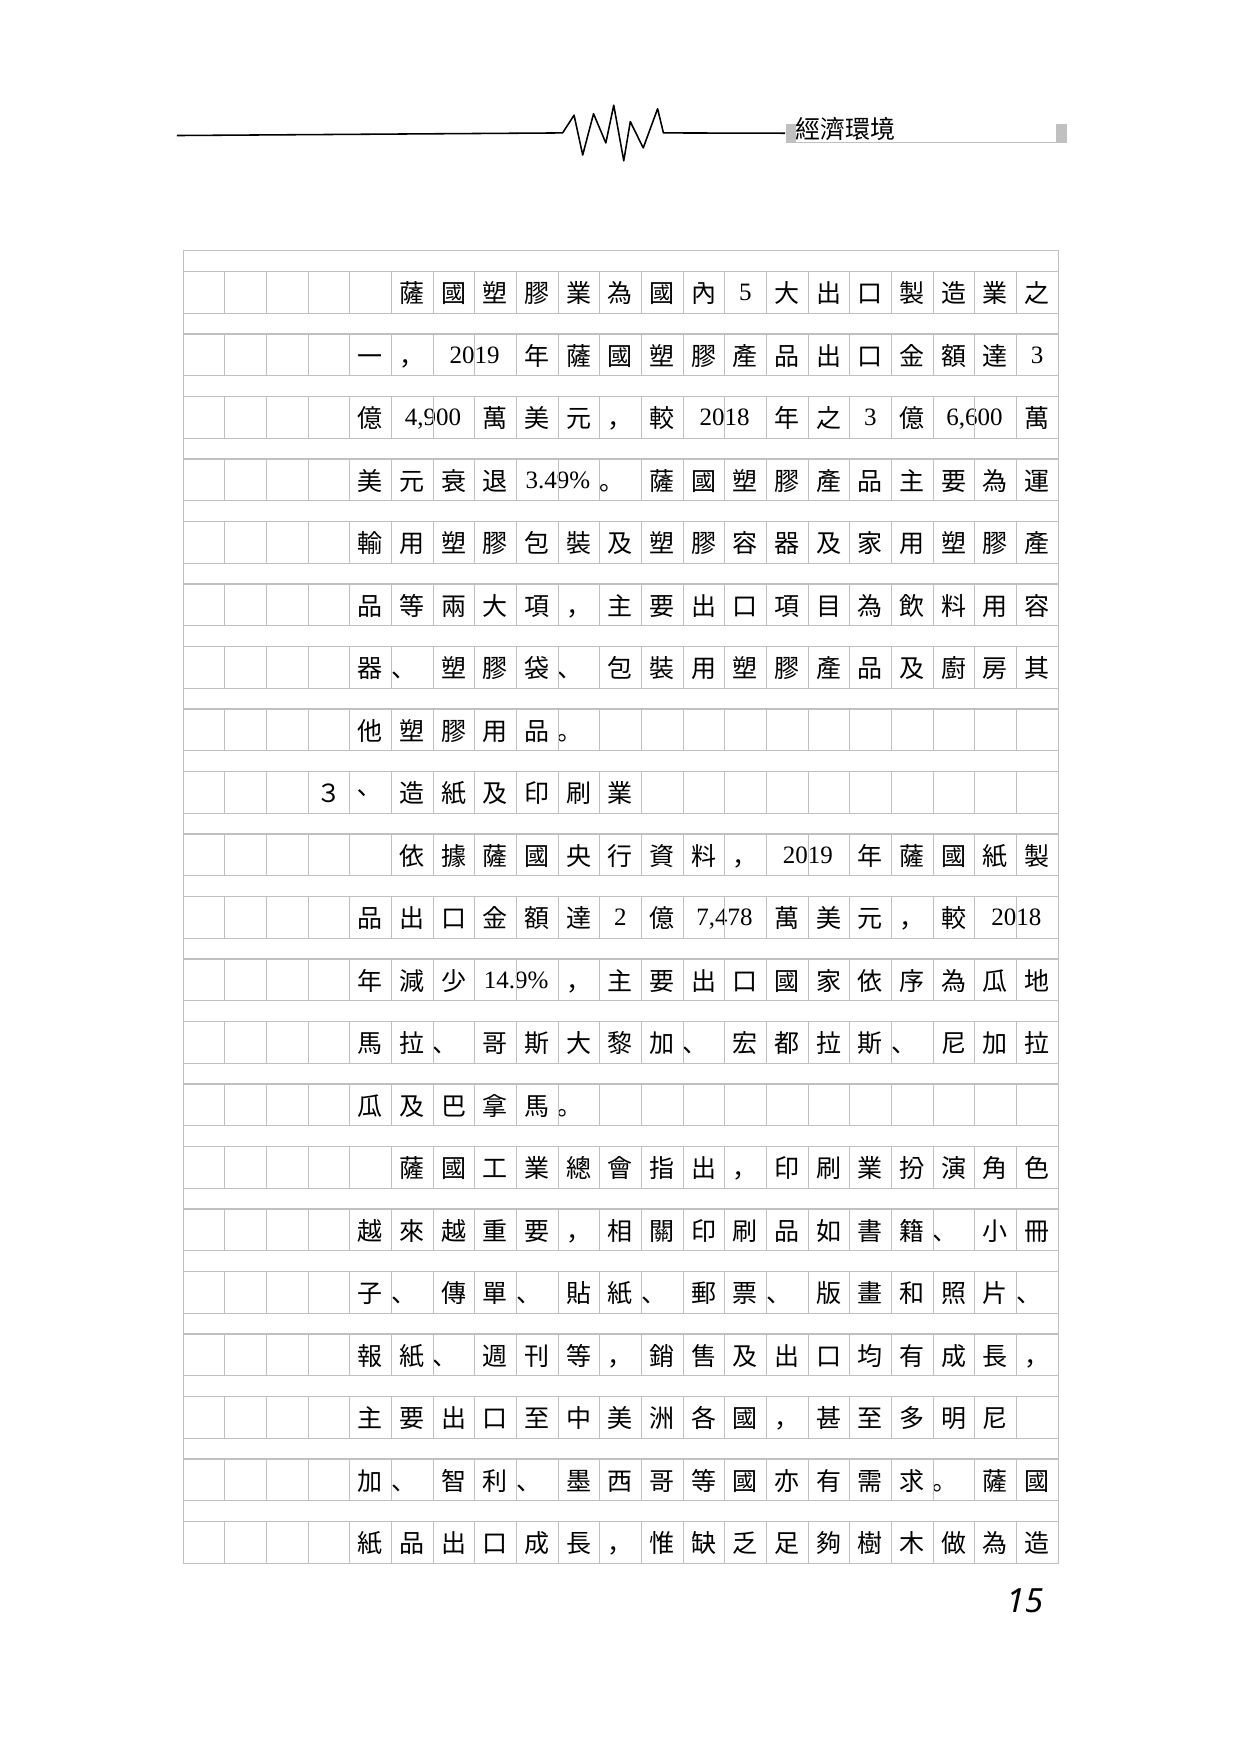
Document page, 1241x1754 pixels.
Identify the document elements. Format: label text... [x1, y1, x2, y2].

text 薩國工業總會指出，印刷業扮演角色越來越重要，相關印刷品如書籍、小冊子、傳單、貼紙、郵票、版畫和照片、報紙、週刊等，銷售及出口均有成長，主要出口至中美洲各國，甚至多明尼加、智利、墨西哥等國亦有需求。薩國紙品出口成長，惟缺乏足夠樹木做為造紙原料，大部分原料均仰賴進口，為發展紙製品產業之一大問題。 [330, 1501, 1058, 1521]
text 依據薩國央行資料，2019年薩國紙製品出口金額達2億7,478萬美元，較2018年減少14.9%，主要出口國家依序為瓜地馬拉、哥斯大黎加、宏都拉斯、尼加拉瓜及巴拿馬。 [892, 897, 933, 938]
text 依據薩國央行資料，2019年薩國紙製品出口金額達2億7,478萬美元，較2018年減少14.9%，主要出口國家依序為瓜地馬拉、哥斯大黎加、宏都拉斯、尼加拉瓜及巴拿馬。 [600, 1022, 641, 1063]
text 依據薩國央行資料，2019年薩國紙製品出口金額達2億7,478萬美元，較2018年減少14.9%，主要出口國家依序為瓜地馬拉、哥斯大黎加、宏都拉斯、尼加拉瓜及巴拿馬。 [850, 897, 891, 938]
text 依據薩國央行資料，2019年薩國紙製品出口金額達2億7,478萬美元，較2018年減少14.9%，主要出口國家依序為瓜地馬拉、哥斯大黎加、宏都拉斯、尼加拉瓜及巴拿馬。 [475, 1022, 516, 1063]
text 依據薩國央行資料，2019年薩國紙製品出口金額達2億7,478萬美元，較2018年減少14.9%，主要出口國家依序為瓜地馬拉、哥斯大黎加、宏都拉斯、尼加拉瓜及巴拿馬。 [1017, 1022, 1058, 1063]
text 依據薩國央行資料，2019年薩國紙製品出口金額達2億7,478萬美元，較2018年減少14.9%，主要出口國家依序為瓜地馬拉、哥斯大黎加、宏都拉斯、尼加拉瓜及巴拿馬。 [1017, 897, 1058, 938]
text 、 [350, 772, 391, 813]
text 薩國工業總會指出，印刷業扮演角色越來越重要，相關印刷品如書籍、小冊子、傳單、貼紙、郵票、版畫和照片、報紙、週刊等，銷售及出口均有成長，主要出口至中美洲各國，甚至多明尼加、智利、墨西哥等國亦有需求。薩國紙品出口成長，惟缺乏足夠樹木做為造紙原料，大部分原料均仰賴進口，為發展紙製品產業之一大問題。 [330, 1314, 1058, 1333]
text 薩國塑膠業為國內5大出口製造業之一，2019年薩國塑膠產品出口金額達3億4,900萬美元，較2018年之3億6,600萬美元衰退3.49%。薩國塑膠產品主要為運輸用塑膠包裝及塑膠容器及家用塑膠產品等兩大項，主要出口項目為飲料用容器、塑膠袋、包裝用塑膠產品及廚房其他塑膠用品。 [330, 439, 1058, 458]
text 依據薩國央行資料，2019年薩國紙製品出口金額達2億7,478萬美元，較2018年減少14.9%，主要出口國家依序為瓜地馬拉、哥斯大黎加、宏都拉斯、尼加拉瓜及巴拿馬。 [392, 897, 433, 938]
text 依據薩國央行資料，2019年薩國紙製品出口金額達2億7,478萬美元，較2018年減少14.9%，主要出口國家依序為瓜地馬拉、哥斯大黎加、宏都拉斯、尼加拉瓜及巴拿馬。 [725, 1022, 766, 1063]
text [1017, 772, 1058, 813]
text 依據薩國央行資料，2019年薩國紙製品出口金額達2億7,478萬美元，較2018年減少14.9%，主要出口國家依序為瓜地馬拉、哥斯大黎加、宏都拉斯、尼加拉瓜及巴拿馬。 [517, 897, 558, 938]
text 依據薩國央行資料，2019年薩國紙製品出口金額達2億7,478萬美元，較2018年減少14.9%，主要出口國家依序為瓜地馬拉、哥斯大黎加、宏都拉斯、尼加拉瓜及巴拿馬。 [330, 939, 1058, 958]
text 依據薩國央行資料，2019年薩國紙製品出口金額達2億7,478萬美元，較2018年減少14.9%，主要出口國家依序為瓜地馬拉、哥斯大黎加、宏都拉斯、尼加拉瓜及巴拿馬。 [975, 1022, 1016, 1063]
text 薩國工業總會指出，印刷業扮演角色越來越重要，相關印刷品如書籍、小冊子、傳單、貼紙、郵票、版畫和照片、報紙、週刊等，銷售及出口均有成長，主要出口至中美洲各國，甚至多明尼加、智利、墨西哥等國亦有需求。薩國紙品出口成長，惟缺乏足夠樹木做為造紙原料，大部分原料均仰賴進口，為發展紙製品產業之一大問題。 [330, 1251, 1058, 1271]
text [281, 772, 308, 813]
text [767, 772, 808, 813]
text 薩國塑膠業為國內5大出口製造業之一，2019年薩國塑膠產品出口金額達3億4,900萬美元，較2018年之3億6,600萬美元衰退3.49%。薩國塑膠產品主要為運輸用塑膠包裝及塑膠容器及家用塑膠產品等兩大項，主要出口項目為飲料用容器、塑膠袋、包裝用塑膠產品及廚房其他塑膠用品。 [330, 376, 1058, 396]
text 依據薩國央行資料，2019年薩國紙製品出口金額達2億7,478萬美元，較2018年減少14.9%，主要出口國家依序為瓜地馬拉、哥斯大黎加、宏都拉斯、尼加拉瓜及巴拿馬。 [330, 1001, 1058, 1021]
text 依據薩國央行資料，2019年薩國紙製品出口金額達2億7,478萬美元，較2018年減少14.9%，主要出口國家依序為瓜地馬拉、哥斯大黎加、宏都拉斯、尼加拉瓜及巴拿馬。 [892, 1022, 933, 1063]
text 依據薩國央行資料，2019年薩國紙製品出口金額達2億7,478萬美元，較2018年減少14.9%，主要出口國家依序為瓜地馬拉、哥斯大黎加、宏都拉斯、尼加拉瓜及巴拿馬。 [350, 897, 391, 938]
text ３ [309, 772, 349, 813]
text 依據薩國央行資料，2019年薩國紙製品出口金額達2億7,478萬美元，較2018年減少14.9%，主要出口國家依序為瓜地馬拉、哥斯大黎加、宏都拉斯、尼加拉瓜及巴拿馬。 [600, 897, 641, 938]
text 造 [392, 772, 433, 813]
text [684, 772, 724, 813]
text 業 [600, 772, 641, 813]
text 薩國塑膠業為國內5大出口製造業之一，2019年薩國塑膠產品出口金額達3億4,900萬美元，較2018年之3億6,600萬美元衰退3.49%。薩國塑膠產品主要為運輸用塑膠包裝及塑膠容器及家用塑膠產品等兩大項，主要出口項目為飲料用容器、塑膠袋、包裝用塑膠產品及廚房其他塑膠用品。 [330, 626, 1058, 646]
text 薩國塑膠業為國內5大出口製造業之一，2019年薩國塑膠產品出口金額達3億4,900萬美元，較2018年之3億6,600萬美元衰退3.49%。薩國塑膠產品主要為運輸用塑膠包裝及塑膠容器及家用塑膠產品等兩大項，主要出口項目為飲料用容器、塑膠袋、包裝用塑膠產品及廚房其他塑膠用品。 [330, 501, 1058, 521]
text [934, 772, 974, 813]
text 依據薩國央行資料，2019年薩國紙製品出口金額達2億7,478萬美元，較2018年減少14.9%，主要出口國家依序為瓜地馬拉、哥斯大黎加、宏都拉斯、尼加拉瓜及巴拿馬。 [330, 876, 1058, 896]
text 依據薩國央行資料，2019年薩國紙製品出口金額達2億7,478萬美元，較2018年減少14.9%，主要出口國家依序為瓜地馬拉、哥斯大黎加、宏都拉斯、尼加拉瓜及巴拿馬。 [642, 1022, 683, 1063]
text 依據薩國央行資料，2019年薩國紙製品出口金額達2億7,478萬美元，較2018年減少14.9%，主要出口國家依序為瓜地馬拉、哥斯大黎加、宏都拉斯、尼加拉瓜及巴拿馬。 [330, 814, 1058, 833]
text 印 [517, 772, 558, 813]
text 薩國塑膠業為國內5大出口製造業之一，2019年薩國塑膠產品出口金額達3億4,900萬美元，較2018年之3億6,600萬美元衰退3.49%。薩國塑膠產品主要為運輸用塑膠包裝及塑膠容器及家用塑膠產品等兩大項，主要出口項目為飲料用容器、塑膠袋、包裝用塑膠產品及廚房其他塑膠用品。 [330, 314, 1058, 333]
text [975, 772, 1016, 813]
text 依據薩國央行資料，2019年薩國紙製品出口金額達2億7,478萬美元，較2018年減少14.9%，主要出口國家依序為瓜地馬拉、哥斯大黎加、宏都拉斯、尼加拉瓜及巴拿馬。 [330, 1064, 1058, 1083]
text 依據薩國央行資料，2019年薩國紙製品出口金額達2億7,478萬美元，較2018年減少14.9%，主要出口國家依序為瓜地馬拉、哥斯大黎加、宏都拉斯、尼加拉瓜及巴拿馬。 [350, 1022, 391, 1063]
text 薩國工業總會指出，印刷業扮演角色越來越重要，相關印刷品如書籍、小冊子、傳單、貼紙、郵票、版畫和照片、報紙、週刊等，銷售及出口均有成長，主要出口至中美洲各國，甚至多明尼加、智利、墨西哥等國亦有需求。薩國紙品出口成長，惟缺乏足夠樹木做為造紙原料，大部分原料均仰賴進口，為發展紙製品產業之一大問題。 [330, 1189, 1058, 1208]
text 依據薩國央行資料，2019年薩國紙製品出口金額達2億7,478萬美元，較2018年減少14.9%，主要出口國家依序為瓜地馬拉、哥斯大黎加、宏都拉斯、尼加拉瓜及巴拿馬。 [767, 897, 808, 938]
text [892, 772, 933, 813]
text [809, 772, 849, 813]
text 薩國塑膠業為國內5大出口製造業之一，2019年薩國塑膠產品出口金額達3億4,900萬美元，較2018年之3億6,600萬美元衰退3.49%。薩國塑膠產品主要為運輸用塑膠包裝及塑膠容器及家用塑膠產品等兩大項，主要出口項目為飲料用容器、塑膠袋、包裝用塑膠產品及廚房其他塑膠用品。 [330, 251, 1058, 271]
text [281, 751, 1058, 771]
text 依據薩國央行資料，2019年薩國紙製品出口金額達2億7,478萬美元，較2018年減少14.9%，主要出口國家依序為瓜地馬拉、哥斯大黎加、宏都拉斯、尼加拉瓜及巴拿馬。 [517, 1022, 558, 1063]
text 依據薩國央行資料，2019年薩國紙製品出口金額達2億7,478萬美元，較2018年減少14.9%，主要出口國家依序為瓜地馬拉、哥斯大黎加、宏都拉斯、尼加拉瓜及巴拿馬。 [642, 897, 683, 938]
text 薩國塑膠業為國內5大出口製造業之一，2019年薩國塑膠產品出口金額達3億4,900萬美元，較2018年之3億6,600萬美元衰退3.49%。薩國塑膠產品主要為運輸用塑膠包裝及塑膠容器及家用塑膠產品等兩大項，主要出口項目為飲料用容器、塑膠袋、包裝用塑膠產品及廚房其他塑膠用品。 [330, 564, 1058, 583]
text 依據薩國央行資料，2019年薩國紙製品出口金額達2億7,478萬美元，較2018年減少14.9%，主要出口國家依序為瓜地馬拉、哥斯大黎加、宏都拉斯、尼加拉瓜及巴拿馬。 [850, 1022, 891, 1063]
text [725, 772, 766, 813]
text 刷 [559, 772, 599, 813]
text 薩國工業總會指出，印刷業扮演角色越來越重要，相關印刷品如書籍、小冊子、傳單、貼紙、郵票、版畫和照片、報紙、週刊等，銷售及出口均有成長，主要出口至中美洲各國，甚至多明尼加、智利、墨西哥等國亦有需求。薩國紙品出口成長，惟缺乏足夠樹木做為造紙原料，大部分原料均仰賴進口，為發展紙製品產業之一大問題。 [330, 1126, 1058, 1146]
text 紙 [434, 772, 474, 813]
text 及 [475, 772, 516, 813]
text 依據薩國央行資料，2019年薩國紙製品出口金額達2億7,478萬美元，較2018年減少14.9%，主要出口國家依序為瓜地馬拉、哥斯大黎加、宏都拉斯、尼加拉瓜及巴拿馬。 [392, 1022, 433, 1063]
text [850, 772, 891, 813]
text 依據薩國央行資料，2019年薩國紙製品出口金額達2億7,478萬美元，較2018年減少14.9%，主要出口國家依序為瓜地馬拉、哥斯大黎加、宏都拉斯、尼加拉瓜及巴拿馬。 [767, 1022, 808, 1063]
text 依據薩國央行資料，2019年薩國紙製品出口金額達2億7,478萬美元，較2018年減少14.9%，主要出口國家依序為瓜地馬拉、哥斯大黎加、宏都拉斯、尼加拉瓜及巴拿馬。 [475, 897, 516, 938]
text 依據薩國央行資料，2019年薩國紙製品出口金額達2億7,478萬美元，較2018年減少14.9%，主要出口國家依序為瓜地馬拉、哥斯大黎加、宏都拉斯、尼加拉瓜及巴拿馬。 [725, 897, 766, 938]
text 薩國工業總會指出，印刷業扮演角色越來越重要，相關印刷品如書籍、小冊子、傳單、貼紙、郵票、版畫和照片、報紙、週刊等，銷售及出口均有成長，主要出口至中美洲各國，甚至多明尼加、智利、墨西哥等國亦有需求。薩國紙品出口成長，惟缺乏足夠樹木做為造紙原料，大部分原料均仰賴進口，為發展紙製品產業之一大問題。 [330, 1376, 1058, 1396]
text 薩國塑膠業為國內5大出口製造業之一，2019年薩國塑膠產品出口金額達3億4,900萬美元，較2018年之3億6,600萬美元衰退3.49%。薩國塑膠產品主要為運輸用塑膠包裝及塑膠容器及家用塑膠產品等兩大項，主要出口項目為飲料用容器、塑膠袋、包裝用塑膠產品及廚房其他塑膠用品。 [330, 689, 1058, 708]
text 依據薩國央行資料，2019年薩國紙製品出口金額達2億7,478萬美元，較2018年減少14.9%，主要出口國家依序為瓜地馬拉、哥斯大黎加、宏都拉斯、尼加拉瓜及巴拿馬。 [975, 897, 1016, 938]
text 薩國工業總會指出，印刷業扮演角色越來越重要，相關印刷品如書籍、小冊子、傳單、貼紙、郵票、版畫和照片、報紙、週刊等，銷售及出口均有成長，主要出口至中美洲各國，甚至多明尼加、智利、墨西哥等國亦有需求。薩國紙品出口成長，惟缺乏足夠樹木做為造紙原料，大部分原料均仰賴進口，為發展紙製品產業之一大問題。 [330, 1439, 1058, 1458]
text [642, 772, 683, 813]
